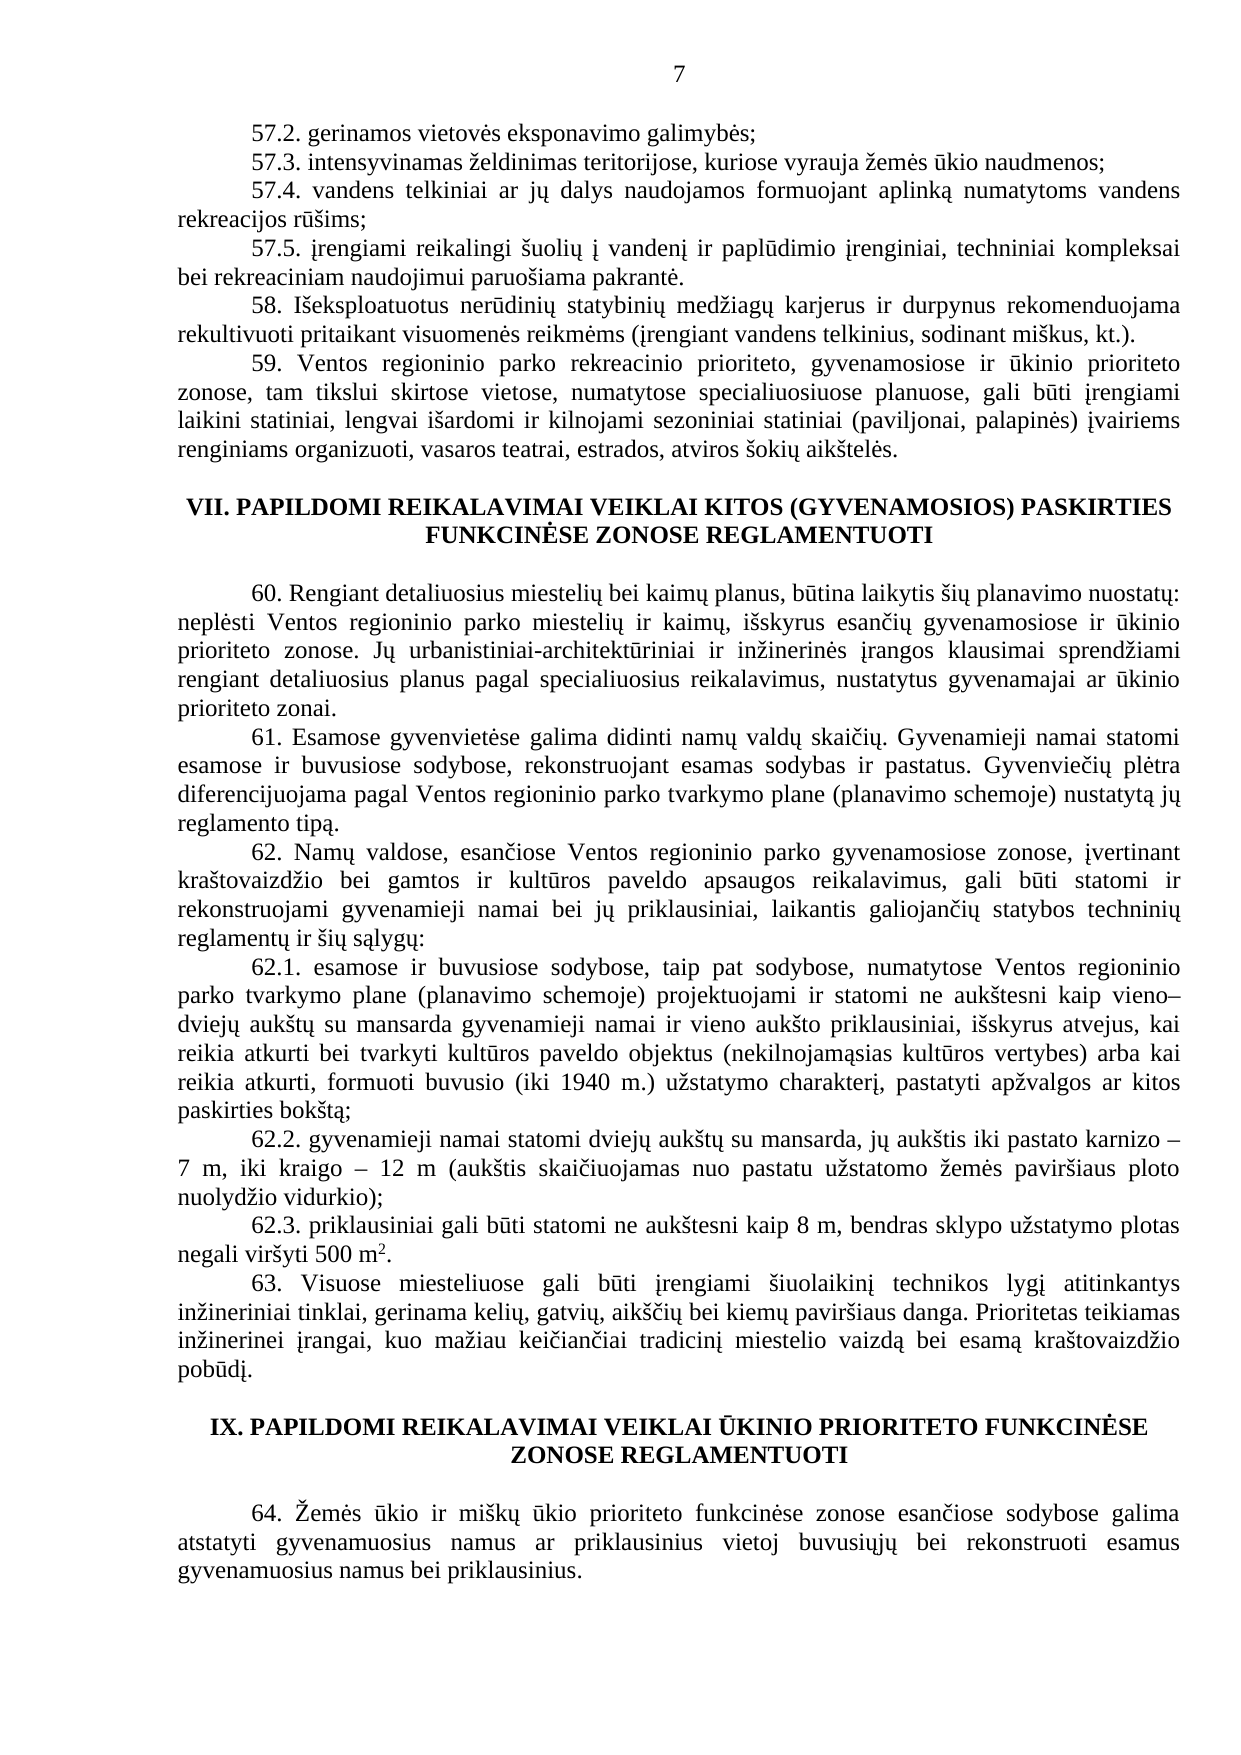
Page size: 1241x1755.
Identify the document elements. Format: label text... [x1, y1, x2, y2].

text 62.2. gyvenamieji namai statomi dviejų aukštų su mansarda, jų aukštis iki pastato karnizo – 7 m, iki kraigo – 12 m (aukštis skaičiuojamas nuo pastatu užstatomo žemės paviršiaus ploto nuolydžio vidurkio); [177, 1124, 1181, 1211]
text 62. Namų valdose, esančiose Ventos regioninio parko gyvenamosiose zonose, įvertinant kraštovaizdžio bei gamtos ir kultūros paveldo apsaugos reikalavimus, gali būti statomi ir rekonstruojami gyvenamieji namai bei jų priklausiniai, laikantis galiojančių statybos techninių reglamentų ir šių sąlygų: [177, 837, 1181, 952]
text 57.2. gerinamos vietovės eksponavimo galimybės; [177, 118, 1181, 147]
text IX. PAPILDOMI REIKALAVIMAI VEIKLAI ūkinio prioriteto funkcinėsE zonosE REGLAMENTUOTI [177, 1412, 1181, 1469]
text 62.1. esamose ir buvusiose sodybose, taip pat sodybose, numatytose Ventos regioninio parko tvarkymo plane (planavimo schemoje) projektuojami ir statomi ne aukštesni kaip vieno–dviejų aukštų su mansarda gyvenamieji namai ir vieno aukšto priklausiniai, išskyrus atvejus, kai reikia atkurti bei tvarkyti kultūros paveldo objektus (nekilnojamąsias kultūros vertybes) arba kai reikia atkurti, formuoti buvusio (iki 1940 m.) užstatymo charakterį, pastatyti apžvalgos ar kitos paskirties bokštą; [177, 952, 1181, 1124]
text 57.5. įrengiami reikalingi šuolių į vandenį ir paplūdimio įrenginiai, techniniai kompleksai bei rekreaciniam naudojimui paruošiama pakrantė. [177, 233, 1181, 291]
text 61. Esamose gyvenvietėse galima didinti namų valdų skaičių. Gyvenamieji namai statomi esamose ir buvusiose sodybose, rekonstruojant esamas sodybas ir pastatus. Gyvenviečių plėtra diferencijuojama pagal Ventos regioninio parko tvarkymo plane (planavimo schemoje) nustatytą jų reglamento tipą. [177, 722, 1181, 837]
text VII. PAPILDOMI REIKALAVIMAI VEIKLAI Kitos (gyvenamosios) paskirties funkcinėsE zonosE REGLAMENTUOTI [177, 492, 1181, 549]
text 63. Visuose miesteliuose gali būti įrengiami šiuolaikinį technikos lygį atitinkantys inžineriniai tinklai, gerinama kelių, gatvių, aikščių bei kiemų paviršiaus danga. Prioritetas teikiamas inžinerinei įrangai, kuo mažiau keičiančiai tradicinį miestelio vaizdą bei esamą kraštovaizdžio pobūdį. [177, 1268, 1181, 1383]
text 59. Ventos regioninio parko rekreacinio prioriteto, gyvenamosiose ir ūkinio prioriteto zonose, tam tikslui skirtose vietose, numatytose specialiuosiuose planuose, gali būti įrengiami laikini statiniai, lengvai išardomi ir kilnojami sezoniniai statiniai (paviljonai, palapinės) įvairiems renginiams organizuoti, vasaros teatrai, estrados, atviros šokių aikštelės. [177, 348, 1181, 463]
text 57.4. vandens telkiniai ar jų dalys naudojamos formuojant aplinką numatytoms vandens rekreacijos rūšims; [177, 176, 1181, 233]
text 57.3. intensyvinamas želdinimas teritorijose, kuriose vyrauja žemės ūkio naudmenos; [177, 147, 1181, 176]
text 62.3. priklausiniai gali būti statomi ne aukštesni kaip 8 m, bendras sklypo užstatymo plotas negali viršyti 500 m2. [177, 1211, 1181, 1268]
text 64. Žemės ūkio ir miškų ūkio prioriteto funkcinėse zonose esančiose sodybose galima atstatyti gyvenamuosius namus ar priklausinius vietoj buvusiųjų bei rekonstruoti esamus gyvenamuosius namus bei priklausinius. [177, 1498, 1181, 1584]
text 58. Išeksploatuotus nerūdinių statybinių medžiagų karjerus ir durpynus rekomenduojama rekultivuoti pritaikant visuomenės reikmėms (įrengiant vandens telkinius, sodinant miškus, kt.). [177, 291, 1181, 348]
text 60. Rengiant detaliuosius miestelių bei kaimų planus, būtina laikytis šių planavimo nuostatų: neplėsti Ventos regioninio parko miestelių ir kaimų, išskyrus esančių gyvenamosiose ir ūkinio prioriteto zonose. Jų urbanistiniai-architektūriniai ir inžinerinės įrangos klausimai sprendžiami rengiant detaliuosius planus pagal specialiuosius reikalavimus, nustatytus gyvenamajai ar ūkinio prioriteto zonai. [177, 578, 1181, 722]
